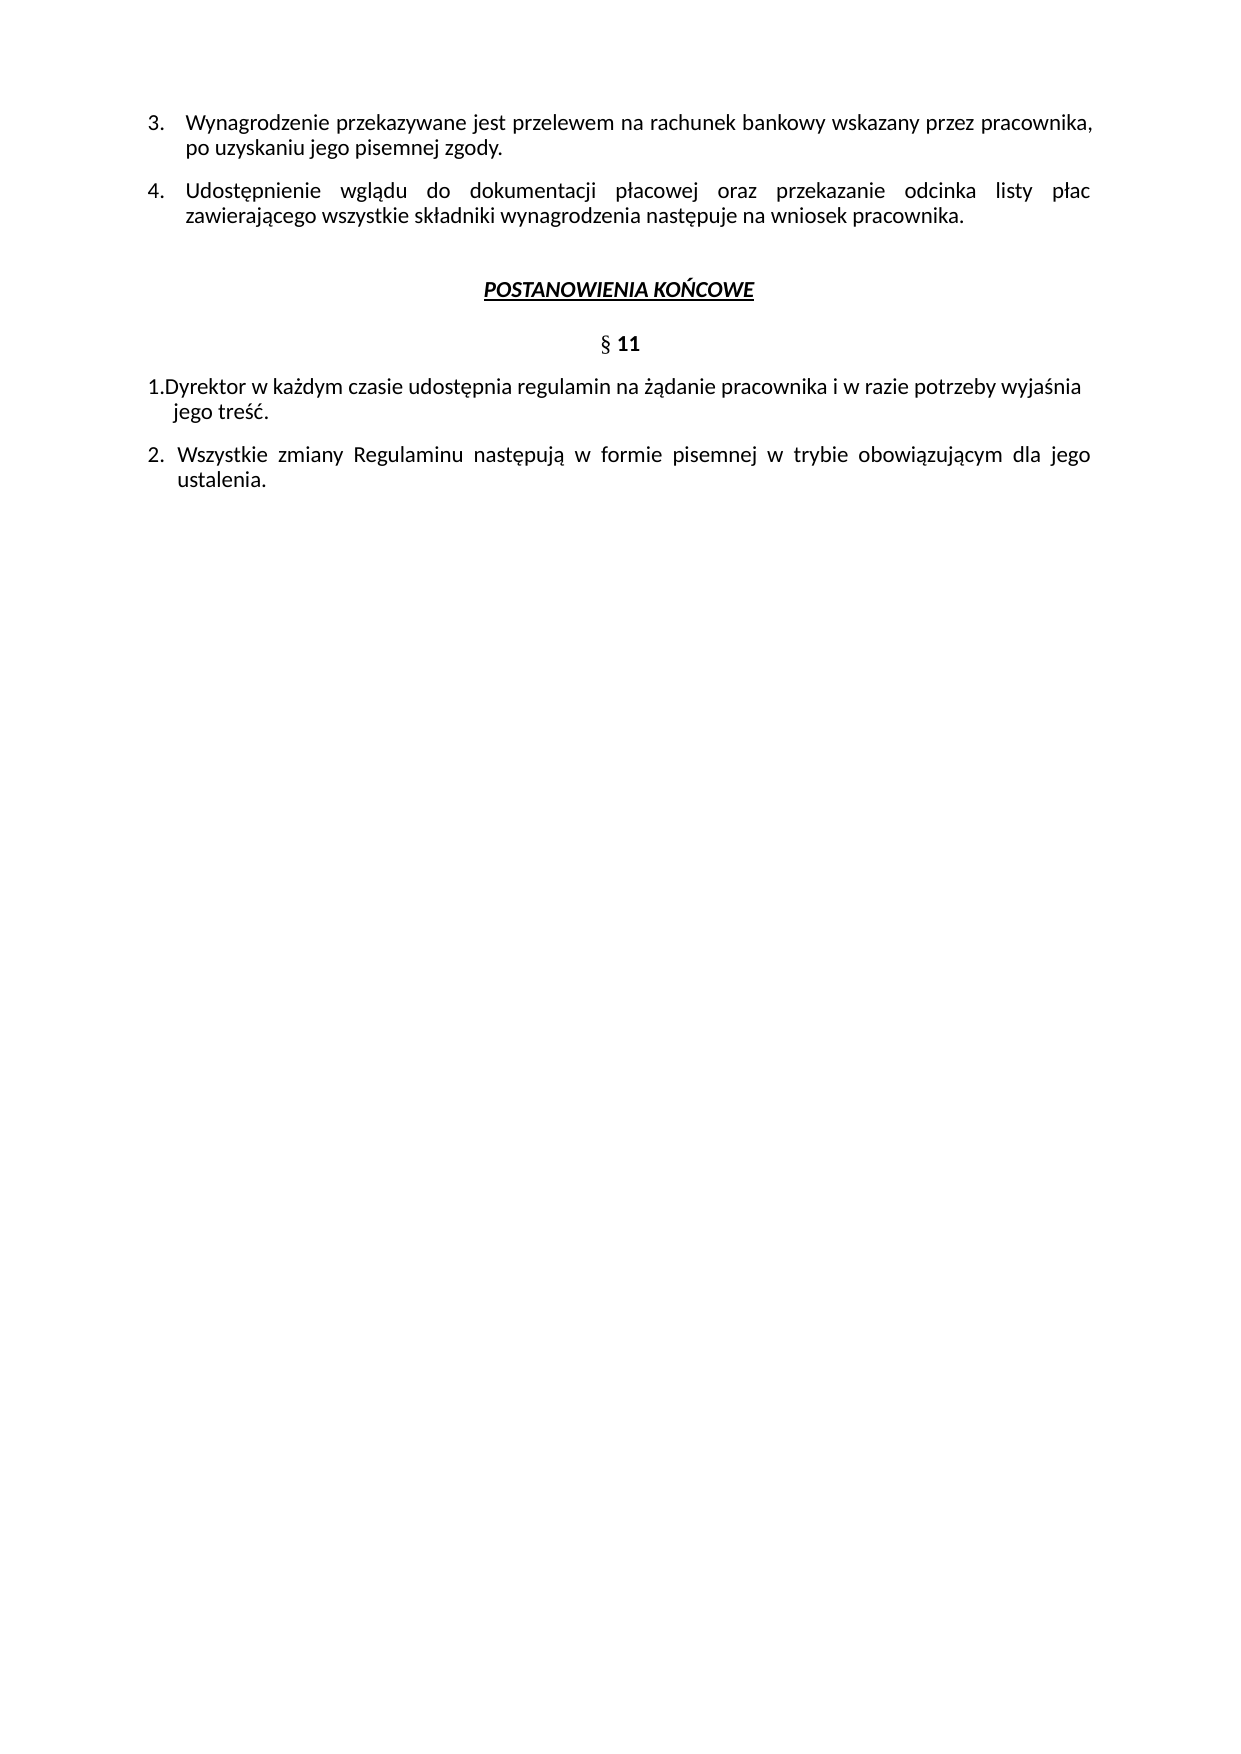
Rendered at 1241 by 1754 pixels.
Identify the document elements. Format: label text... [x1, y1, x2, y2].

text jego treść. [147, 399, 1092, 424]
list 11 [600, 331, 1094, 356]
text 1.Dyrektor w każdym czasie udostępnia regulamin na żądanie pracownika i w razie potrzeby wyjaśnia [147, 374, 1092, 399]
list Udostępnienie wglądu do dokumentacji płacowej oraz przekazanie odcinka listy płac zawierającego wszystkie składniki wynagrodzenia następuje na wniosek pracownika. [147, 179, 1092, 229]
text POSTANOWIENIA KOŃCOWE [147, 275, 1093, 303]
list Wszystkie zmiany Regulaminu następują w formie pisemnej w trybie obowiązującym dla jego ustalenia. [147, 442, 1092, 493]
list Wynagrodzenie przekazywane jest przelewem na rachunek bankowy wskazany przez pracownika, po uzyskaniu jego pisemnej zgody. [147, 111, 1094, 161]
